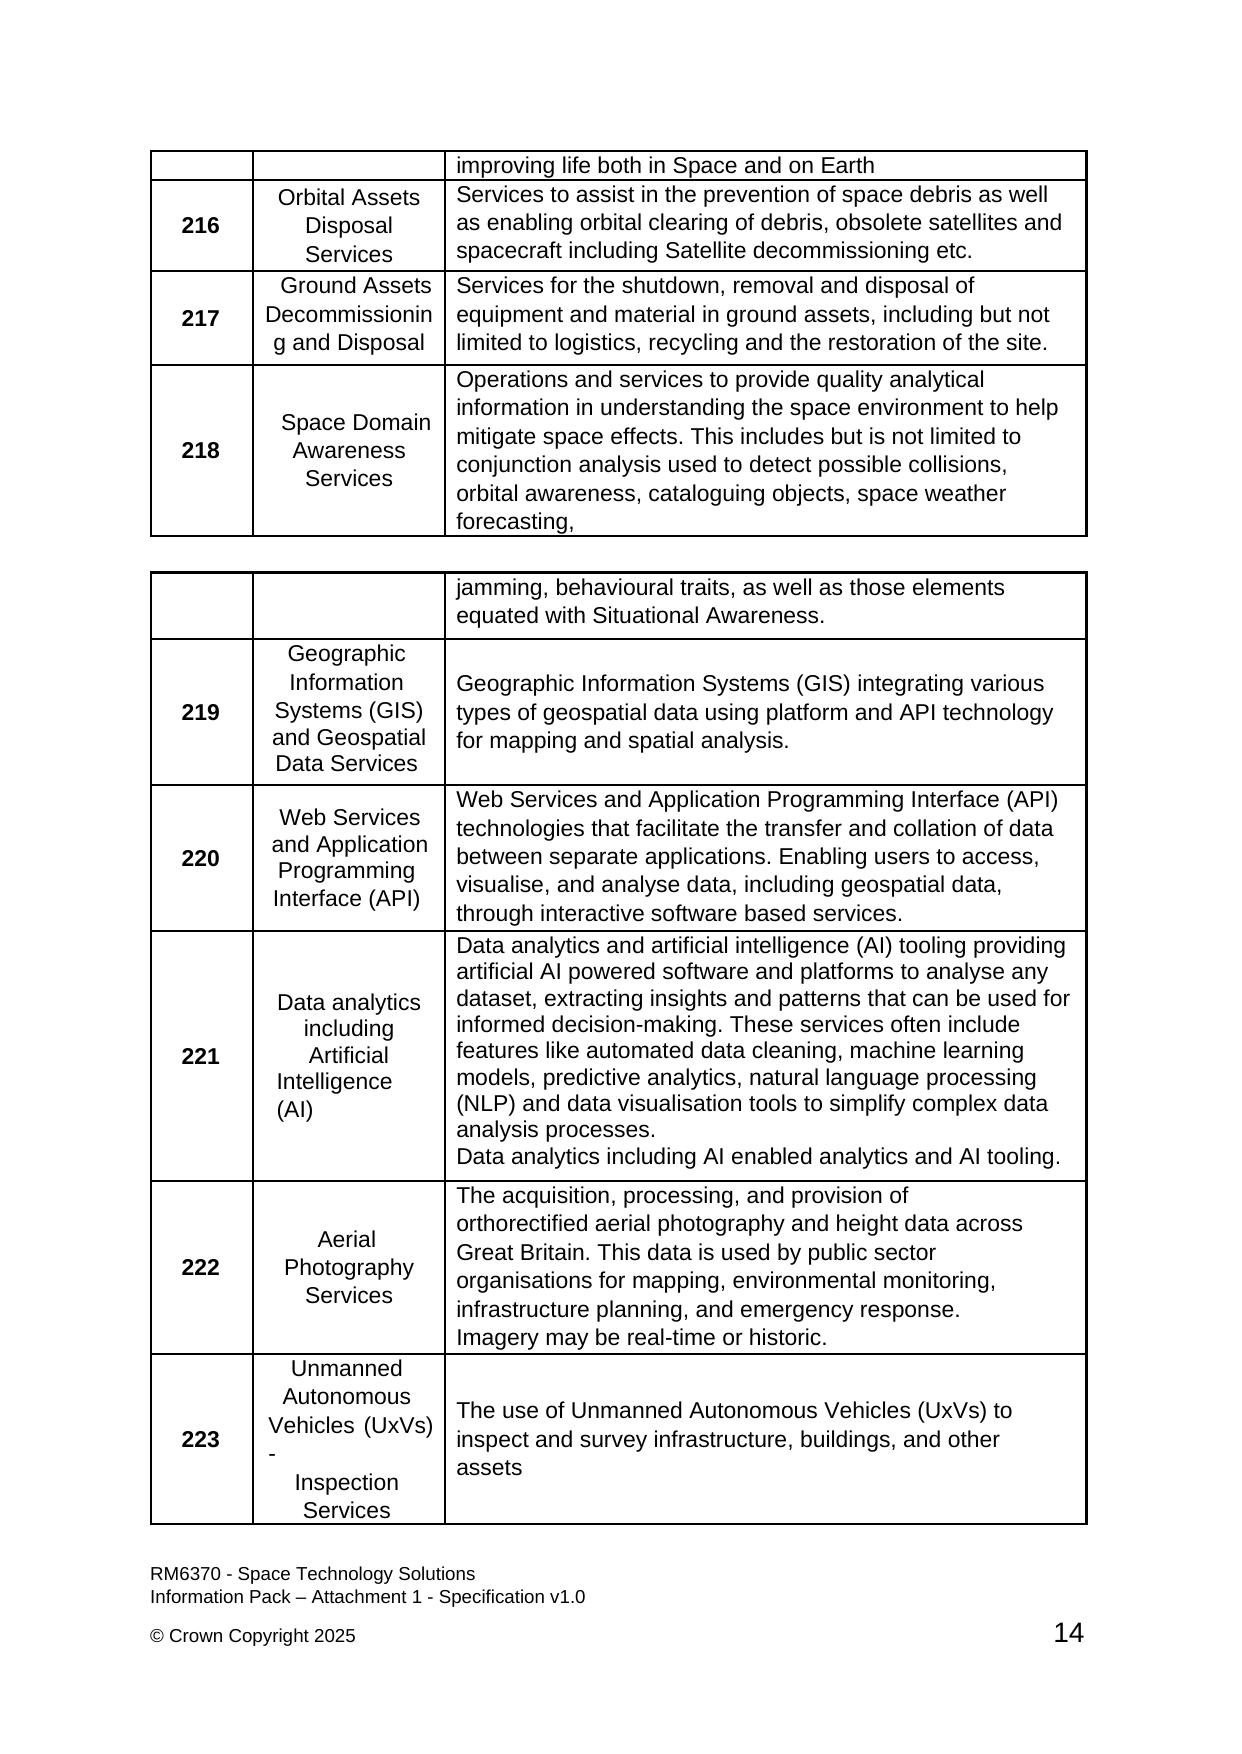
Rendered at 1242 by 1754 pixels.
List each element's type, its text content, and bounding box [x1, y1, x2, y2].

table_cell 222 [152, 1182, 252, 1353]
table_header [152, 574, 252, 638]
table_cell 216 [152, 181, 252, 270]
table_cell Aerial Photography Services [254, 1182, 444, 1353]
table_cell 220 [152, 786, 252, 930]
table_cell Data analytics including Artificial Intelligence (AI) [254, 932, 444, 1180]
table_cell [254, 152, 444, 178]
table_cell Ground Assets Decommissioning and Disposal [254, 272, 444, 364]
table_cell Data analytics and artificial intelligence (AI) tooling providing artificial AI powered software and platforms to analyse any dataset, extracting insights and patterns that can be used for informed decision-making. These services often include features like automated data cleaning, machine learning models, predictive analytics, natural language processing (NLP) and data visualisation tools to simplify complex data analysis processes. Data analytics including AI enabled analytics and AI tooling. [446, 932, 1085, 1180]
table_cell Unmanned Autonomous Vehicles (UxVs) - Inspection Services [254, 1355, 444, 1523]
table_cell Services to assist in the prevention of space debris as well as enabling orbital clearing of debris, obsolete satellites and spacecraft including Satellite decommissioning etc. [446, 181, 1085, 270]
table_cell Geographic Information Systems (GIS) integrating various types of geospatial data using platform and API technology for mapping and spatial analysis. [446, 640, 1085, 784]
table_cell Orbital Assets Disposal Services [254, 181, 444, 270]
table_header jamming, behavioural traits, as well as those elements equated with Situational Awareness. [446, 574, 1085, 638]
table_cell Web Services and Application Programming Interface (API) technologies that facilitate the transfer and collation of data between separate applications. Enabling users to access, visualise, and analyse data, including geospatial data, through interactive software based services. [446, 786, 1085, 930]
table_cell Services for the shutdown, removal and disposal of equipment and material in ground assets, including but not limited to logistics, recycling and the restoration of the site. [446, 272, 1085, 364]
table_cell Geographic Information Systems (GIS) and Geospatial Data Services [254, 640, 444, 784]
table_cell 223 [152, 1355, 252, 1523]
table_cell The use of Unmanned Autonomous Vehicles (UxVs) to inspect and survey infrastructure, buildings, and other assets [446, 1355, 1085, 1523]
table_cell 218 [152, 366, 252, 534]
table_cell Operations and services to provide quality analytical information in understanding the space environment to help mitigate space effects. This includes but is not limited to conjunction analysis used to detect possible collisions, orbital awareness, cataloguing objects, space weather forecasting, [446, 366, 1085, 534]
table_cell 217 [152, 272, 252, 364]
table_cell Space Domain Awareness Services [254, 366, 444, 534]
table_cell Web Services and Application Programming Interface (API) [254, 786, 444, 930]
table_cell The acquisition, processing, and provision of orthorectified aerial photography and height data across Great Britain. This data is used by public sector organisations for mapping, environmental monitoring, infrastructure planning, and emergency response. Imagery may be real-time or historic. [446, 1182, 1085, 1353]
table_cell [152, 152, 252, 178]
table_cell 219 [152, 640, 252, 784]
table_header [254, 574, 444, 638]
table_cell improving life both in Space and on Earth [446, 152, 1085, 178]
table_cell 221 [152, 932, 252, 1180]
